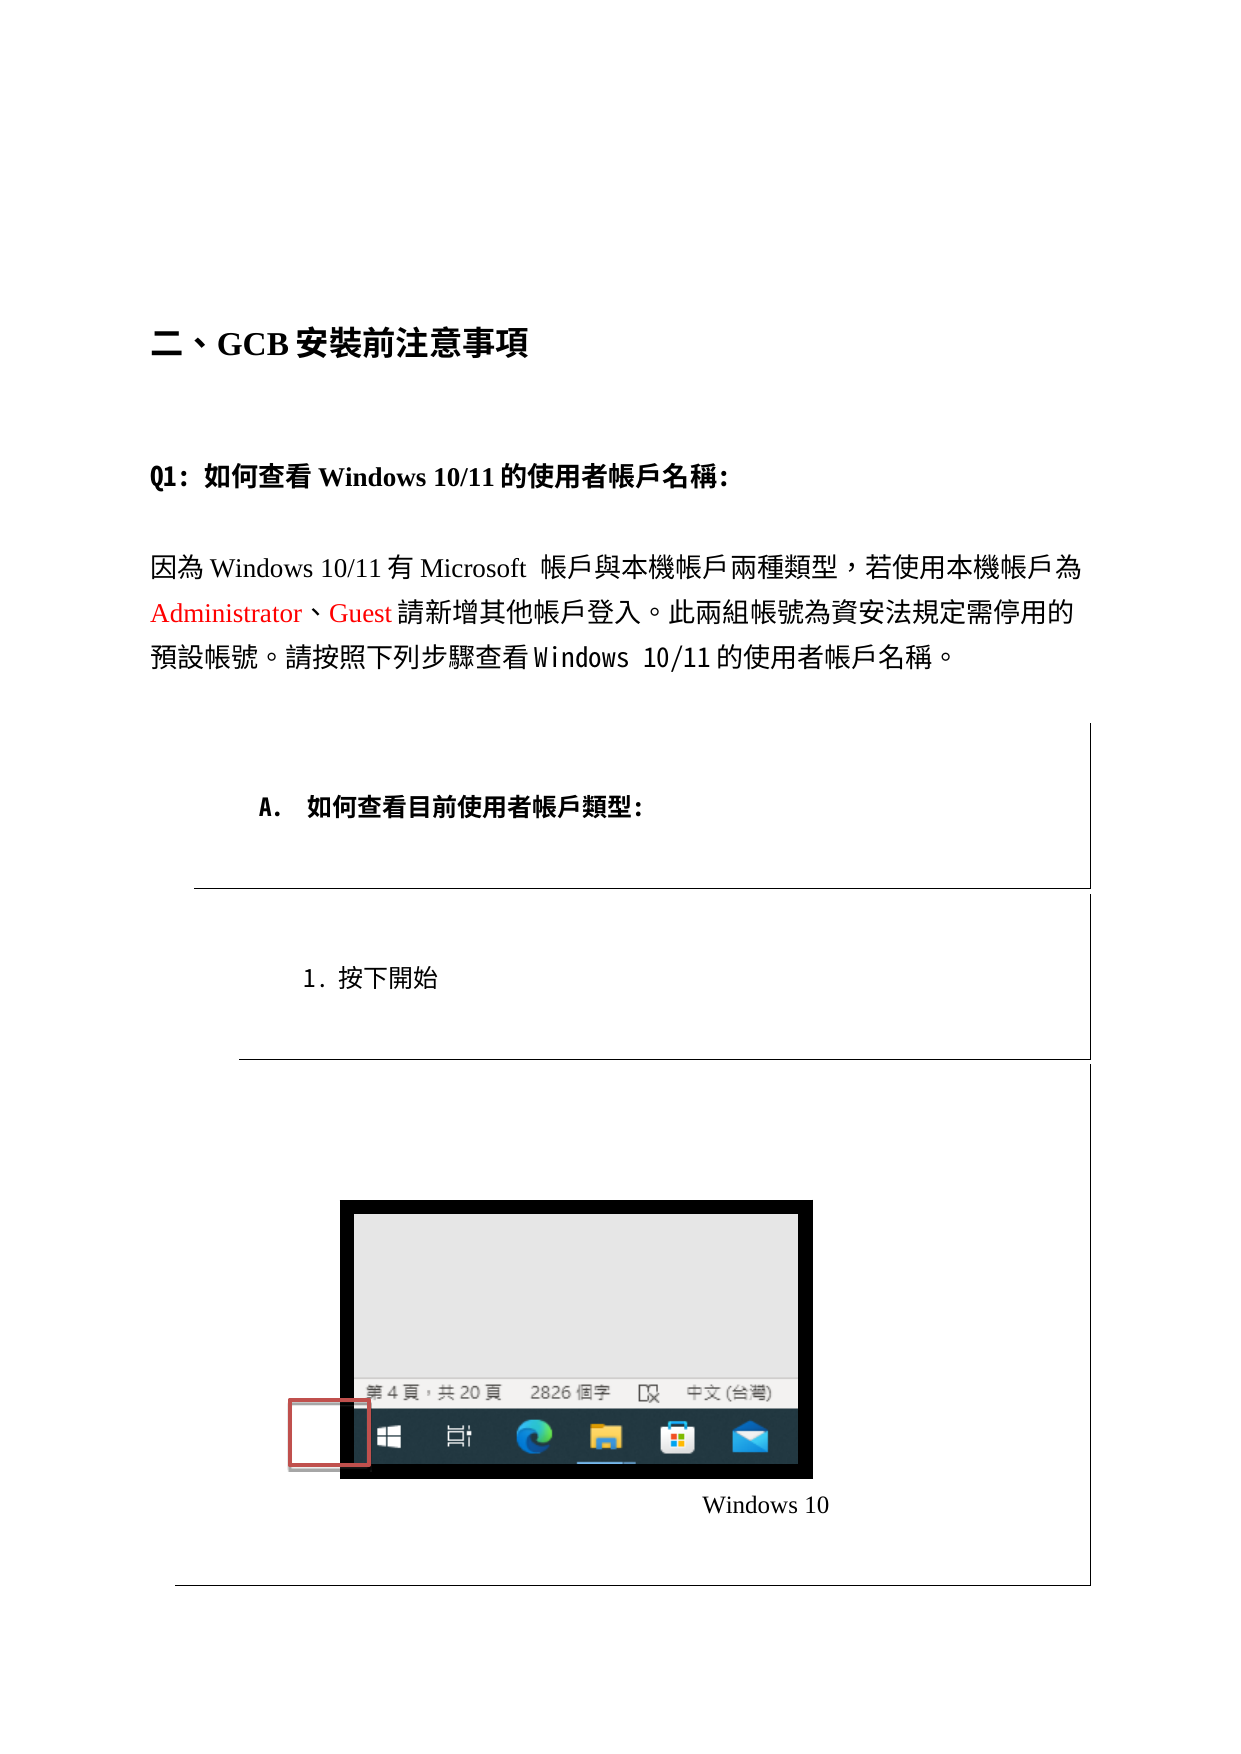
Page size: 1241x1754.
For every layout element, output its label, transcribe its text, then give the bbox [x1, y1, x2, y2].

text 二、GCB安裝前注意事項 [150, 317, 1091, 365]
text Windows 10 [175, 1420, 1091, 1585]
text Q1: 如何查看Windows 10/11的使用者帳戶名稱: [150, 455, 1091, 495]
list 如何查看目前使用者帳戶類型: [194, 723, 1090, 888]
text 因為Windows 10/11有Microsoft 帳戶與本機帳戶兩種類型，若使用本機帳戶為Administrator、Guest請新增其他帳戶登入。此兩組帳號為資安法規定需停用的預設帳號。請按照下列步驟查看Windows 10/11的使用者帳戶名稱。 [150, 546, 1091, 675]
list 按下開始 [239, 893, 1091, 1059]
